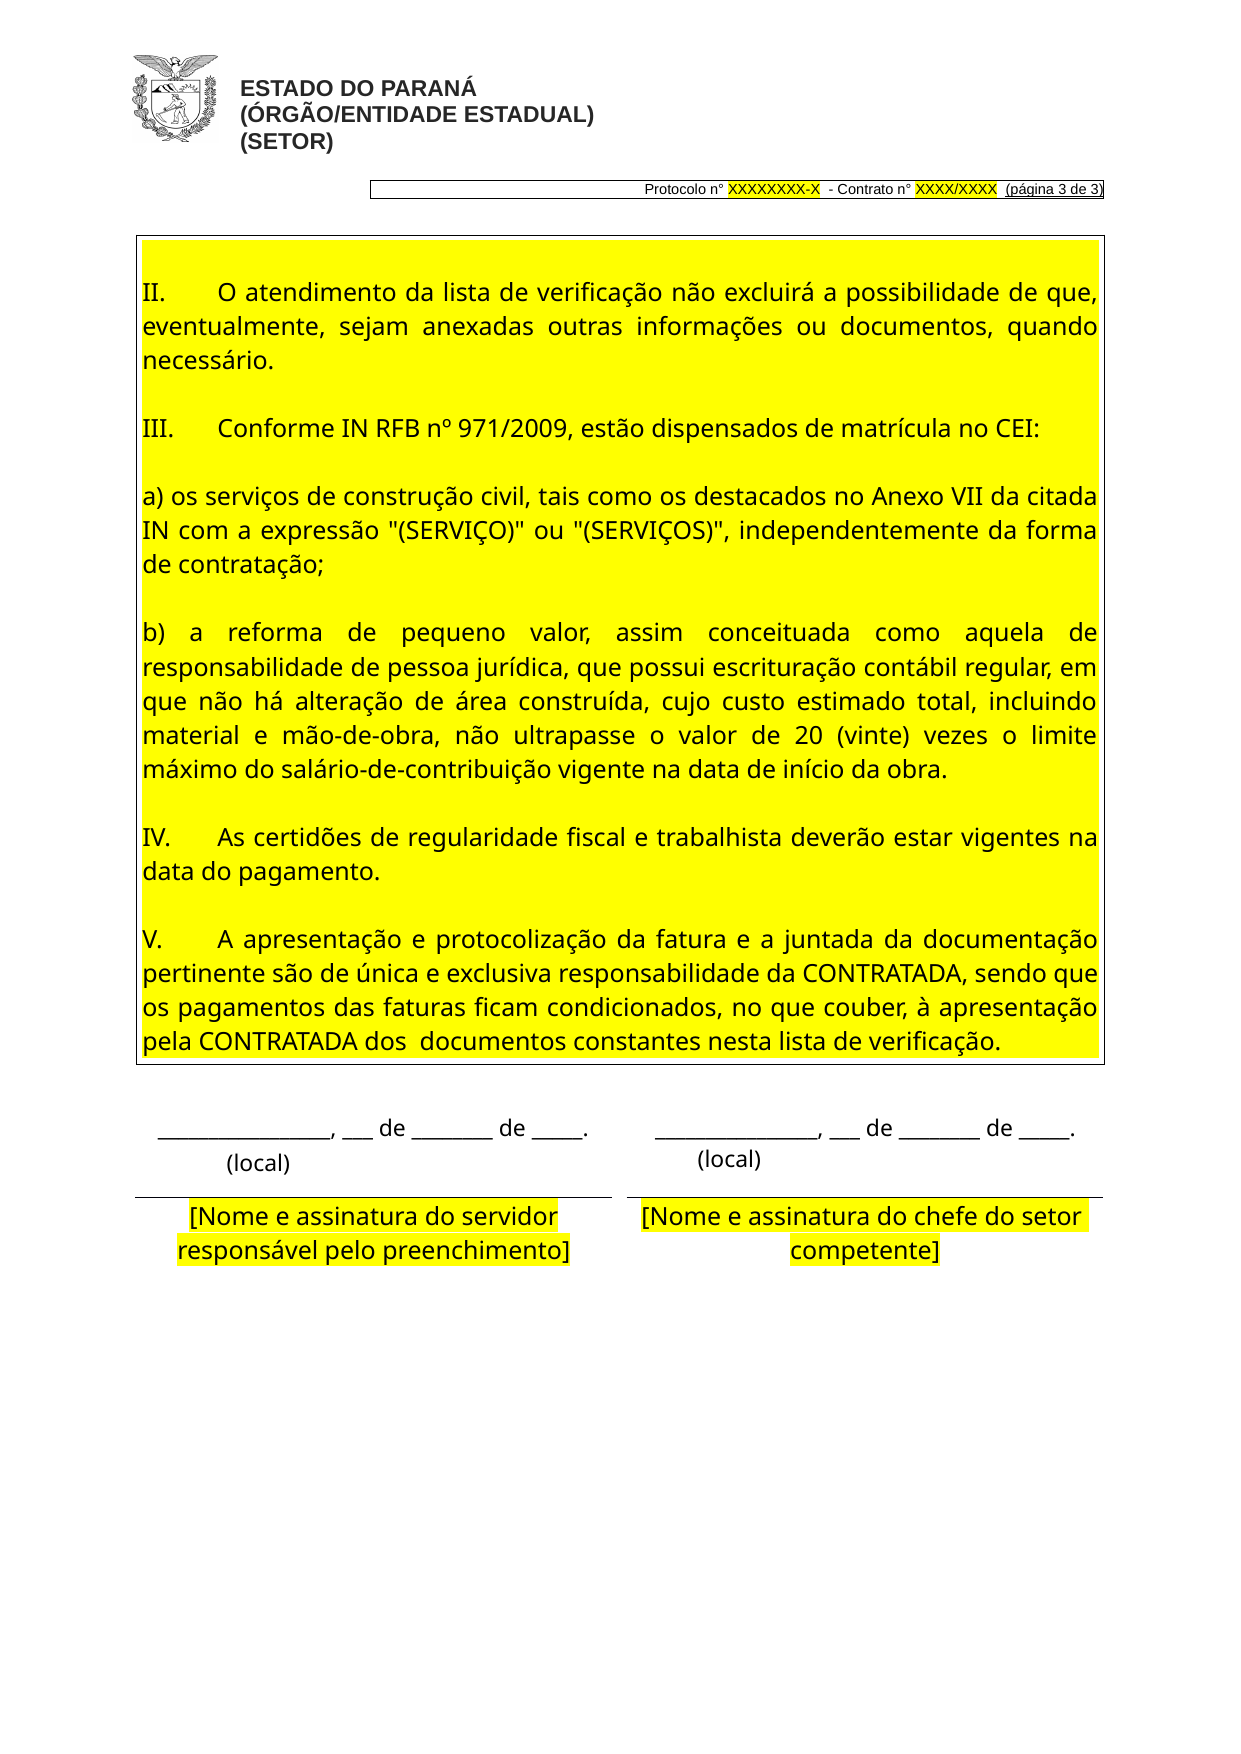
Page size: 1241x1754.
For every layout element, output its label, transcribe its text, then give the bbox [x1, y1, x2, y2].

table_cell (local) [135, 1143, 612, 1197]
table_header ________________, ___ de ________ de _____. [627, 1112, 1103, 1143]
picture [131, 54, 220, 143]
table_cell (local) [627, 1143, 1103, 1197]
table_cell [Nome e assinatura do chefe do setor competente] [627, 1198, 1103, 1298]
table_header [612, 1112, 627, 1143]
table_cell [Nome e assinatura do servidor responsável pelo preenchimento] [135, 1198, 612, 1298]
table_cell [612, 1197, 627, 1298]
table_header _________________, ___ de ________ de _____. [135, 1112, 612, 1143]
table_header Notas explicativas: Esse documento tem a sua utilização restrita à celebração de contrato de obra ou de serviço de engenharia. O atendimento da lista de verificação não excluirá a possibilidade de que, eventualmente, sejam anexadas outras informações ou documentos, quando necessário. Conforme IN RFB nº 971/2009, estão dispensados de matrícula no CEI: a) os serviços de construção civil, tais como os destacados no Anexo VII da citada IN com a expressão "(SERVIÇO)" ou "(SERVIÇOS)", independentemente da forma de contratação; b) a reforma de pequeno valor, assim conceituada como aquela de responsabilidade de pessoa jurídica, que possui escrituração contábil regular, em que não há alteração de área construída, cujo custo estimado total, incluindo material e mão-de-obra, não ultrapasse o valor de 20 (vinte) vezes o limite máximo do salário-de-contribuição vigente na data de início da obra. As certidões de regularidade fiscal e trabalhista deverão estar vigentes na data do pagamento. A apresentação e protocolização da fatura e a juntada da documentação pertinente são de única e exclusiva responsabilidade da CONTRATADA, sendo que os pagamentos das faturas ficam condicionados, no que couber, à apresentação pela CONTRATADA dos documentos constantes nesta lista de verificação. [137, 236, 1104, 1064]
table_cell [612, 1143, 627, 1197]
